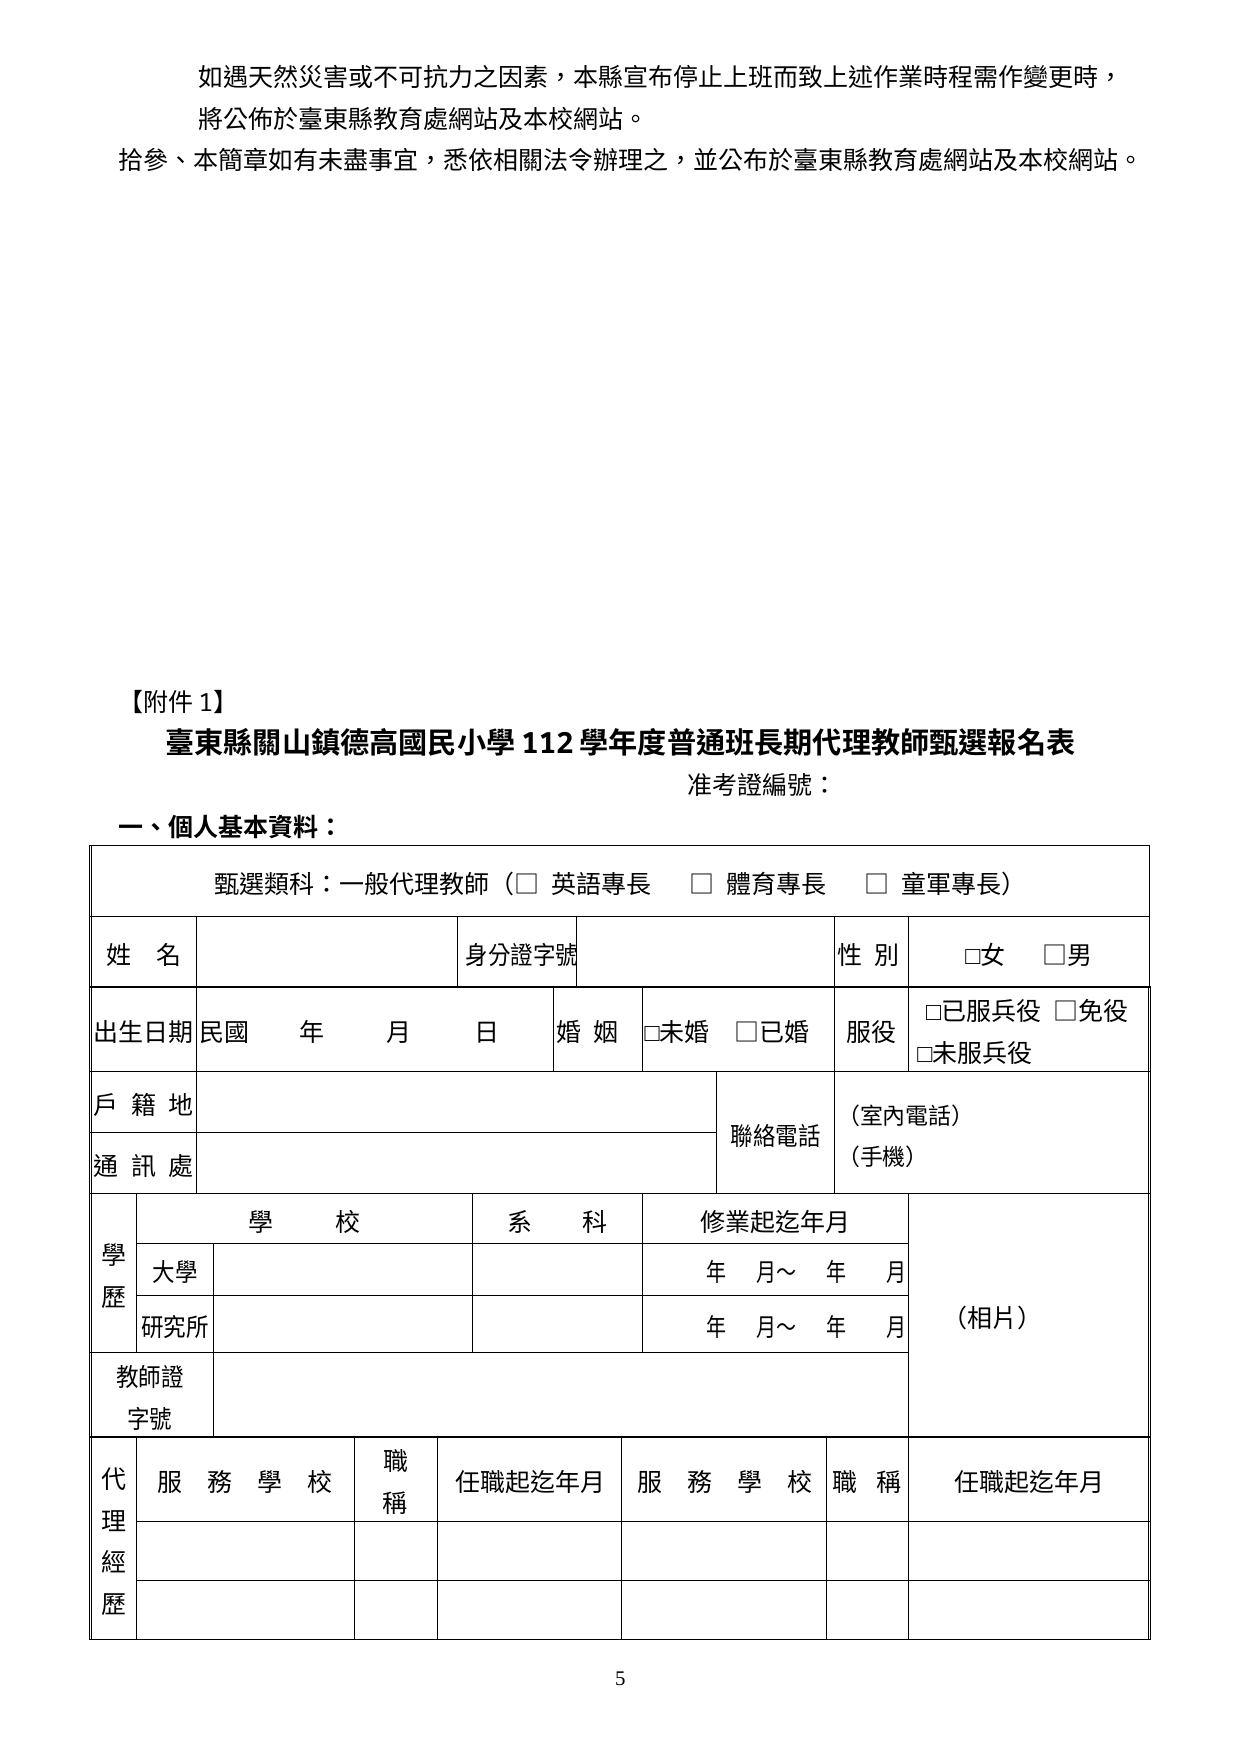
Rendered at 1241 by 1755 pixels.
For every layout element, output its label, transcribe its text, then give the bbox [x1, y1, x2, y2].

table_cell 身分證字號 [458, 917, 576, 986]
table_cell 年 月～ 年 月 [643, 1244, 908, 1295]
table_cell [214, 1296, 472, 1352]
table_cell [355, 1522, 437, 1580]
table_cell [137, 1581, 354, 1639]
table_cell 出生日期 [92, 988, 196, 1071]
table_cell [197, 917, 457, 986]
table_cell [827, 1581, 908, 1639]
table_cell 服 務 學 校 [137, 1438, 354, 1521]
table_cell □未婚 □已婚 [643, 988, 834, 1071]
text 一、個人基本資料： [118, 803, 1122, 845]
text 准考證編號： [118, 761, 1122, 803]
table_cell 學歷 [92, 1194, 136, 1352]
text 將公佈於臺東縣教育處網站及本校網站。 [168, 95, 1122, 136]
table_cell [197, 1133, 716, 1193]
table_cell [577, 917, 834, 986]
table_cell 婚 姻 [554, 988, 642, 1071]
table_cell 職 稱 [827, 1438, 908, 1521]
table_cell （相片） [909, 1194, 1148, 1436]
table_cell 修業起迄年月 [643, 1194, 908, 1243]
table_cell （室內電話） （手機） [835, 1072, 1148, 1193]
table_cell 年 月～ 年 月 [643, 1296, 908, 1352]
table_cell [622, 1522, 826, 1580]
table_cell 民國 年 月 日 [197, 988, 553, 1071]
table_cell [197, 1072, 716, 1132]
table_cell 任職起迄年月 [909, 1438, 1148, 1521]
table_cell 代 理 經 歷 [92, 1438, 136, 1639]
table_cell 服 務 學 校 [622, 1438, 826, 1521]
table_cell 性 別 [835, 917, 908, 986]
table_cell 通 訊 處 [92, 1133, 196, 1193]
table_cell [909, 1522, 1148, 1580]
table_cell [909, 1581, 1148, 1639]
table_cell [438, 1522, 621, 1580]
table_cell [827, 1522, 908, 1580]
table_cell 聯絡電話 [717, 1072, 834, 1193]
text 拾參、本簡章如有未盡事宜，悉依相關法令辦理之，並公布於臺東縣教育處網站及本校網站。 [118, 136, 1122, 178]
table_cell [214, 1244, 472, 1295]
text 如遇天然災害或不可抗力之因素，本縣宣布停止上班而致上述作業時程需作變更時， [168, 53, 1122, 95]
table_cell [355, 1581, 437, 1639]
text 臺東縣關山鎮德高國民小學112學年度普通班長期代理教師甄選報名表 [118, 720, 1122, 761]
table_cell [473, 1244, 642, 1295]
table_cell 研究所 [137, 1296, 213, 1352]
table_cell 系 科 [473, 1194, 642, 1243]
table_header 甄選類科：一般代理教師（□ 英語專長 □ 體育專長 □ 童軍專長） [92, 846, 1149, 916]
table_cell 職 稱 [355, 1438, 437, 1521]
text 【附件1】 [118, 678, 1122, 720]
table_cell 戶 籍 地 [92, 1072, 196, 1132]
table_cell [214, 1353, 908, 1436]
table_cell 學 校 [137, 1194, 472, 1243]
table_cell 大學 [137, 1244, 213, 1295]
table_cell 任職起迄年月 [438, 1438, 621, 1521]
table_cell [137, 1522, 354, 1580]
table_cell [473, 1296, 642, 1352]
table_cell □女 □男 [909, 917, 1149, 986]
table_cell 姓 名 [92, 917, 196, 986]
table_cell □已服兵役 □免役 □未服兵役 [909, 988, 1148, 1071]
table_cell 教師證 字號 [92, 1353, 213, 1436]
table_cell 服役 [835, 988, 908, 1071]
table_cell [438, 1581, 621, 1639]
table_cell [622, 1581, 826, 1639]
